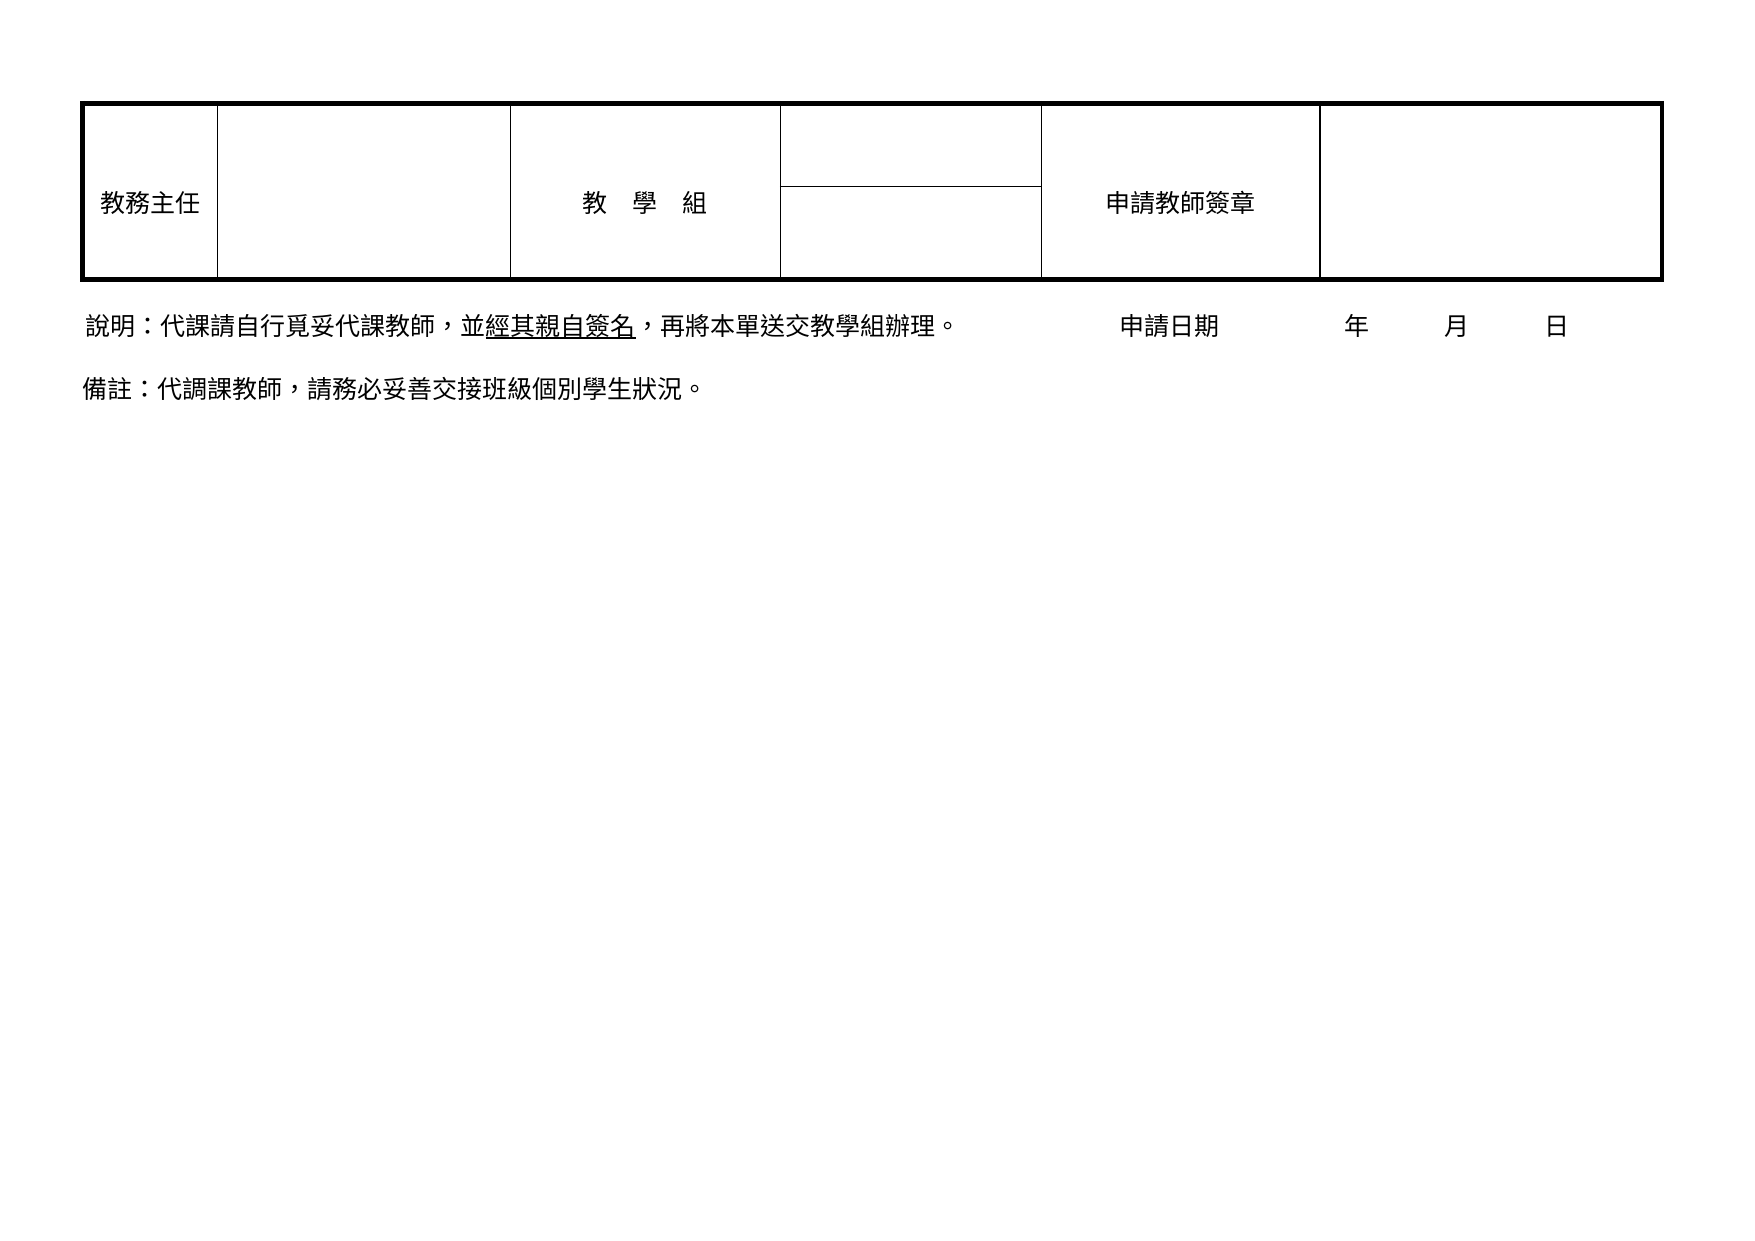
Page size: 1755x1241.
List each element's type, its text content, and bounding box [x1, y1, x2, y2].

table_cell 教 學 組 [511, 106, 780, 277]
table_cell 申請教師簽章 [1042, 106, 1319, 277]
table_cell 申請日期 年 月 日 [1041, 282, 1662, 346]
table_cell [781, 187, 1041, 277]
table_cell [1321, 106, 1660, 277]
table_cell [781, 106, 1041, 186]
table_cell 教務主任 [85, 106, 217, 277]
table_cell 說明：代課請自行覓妥代課教師，並經其親自簽名，再將本單送交教學組辦理。 [83, 282, 1041, 346]
table_cell [218, 106, 510, 277]
text 備註：代調課教師，請務必妥善交接班級個別學生狀況。 [83, 346, 1671, 408]
